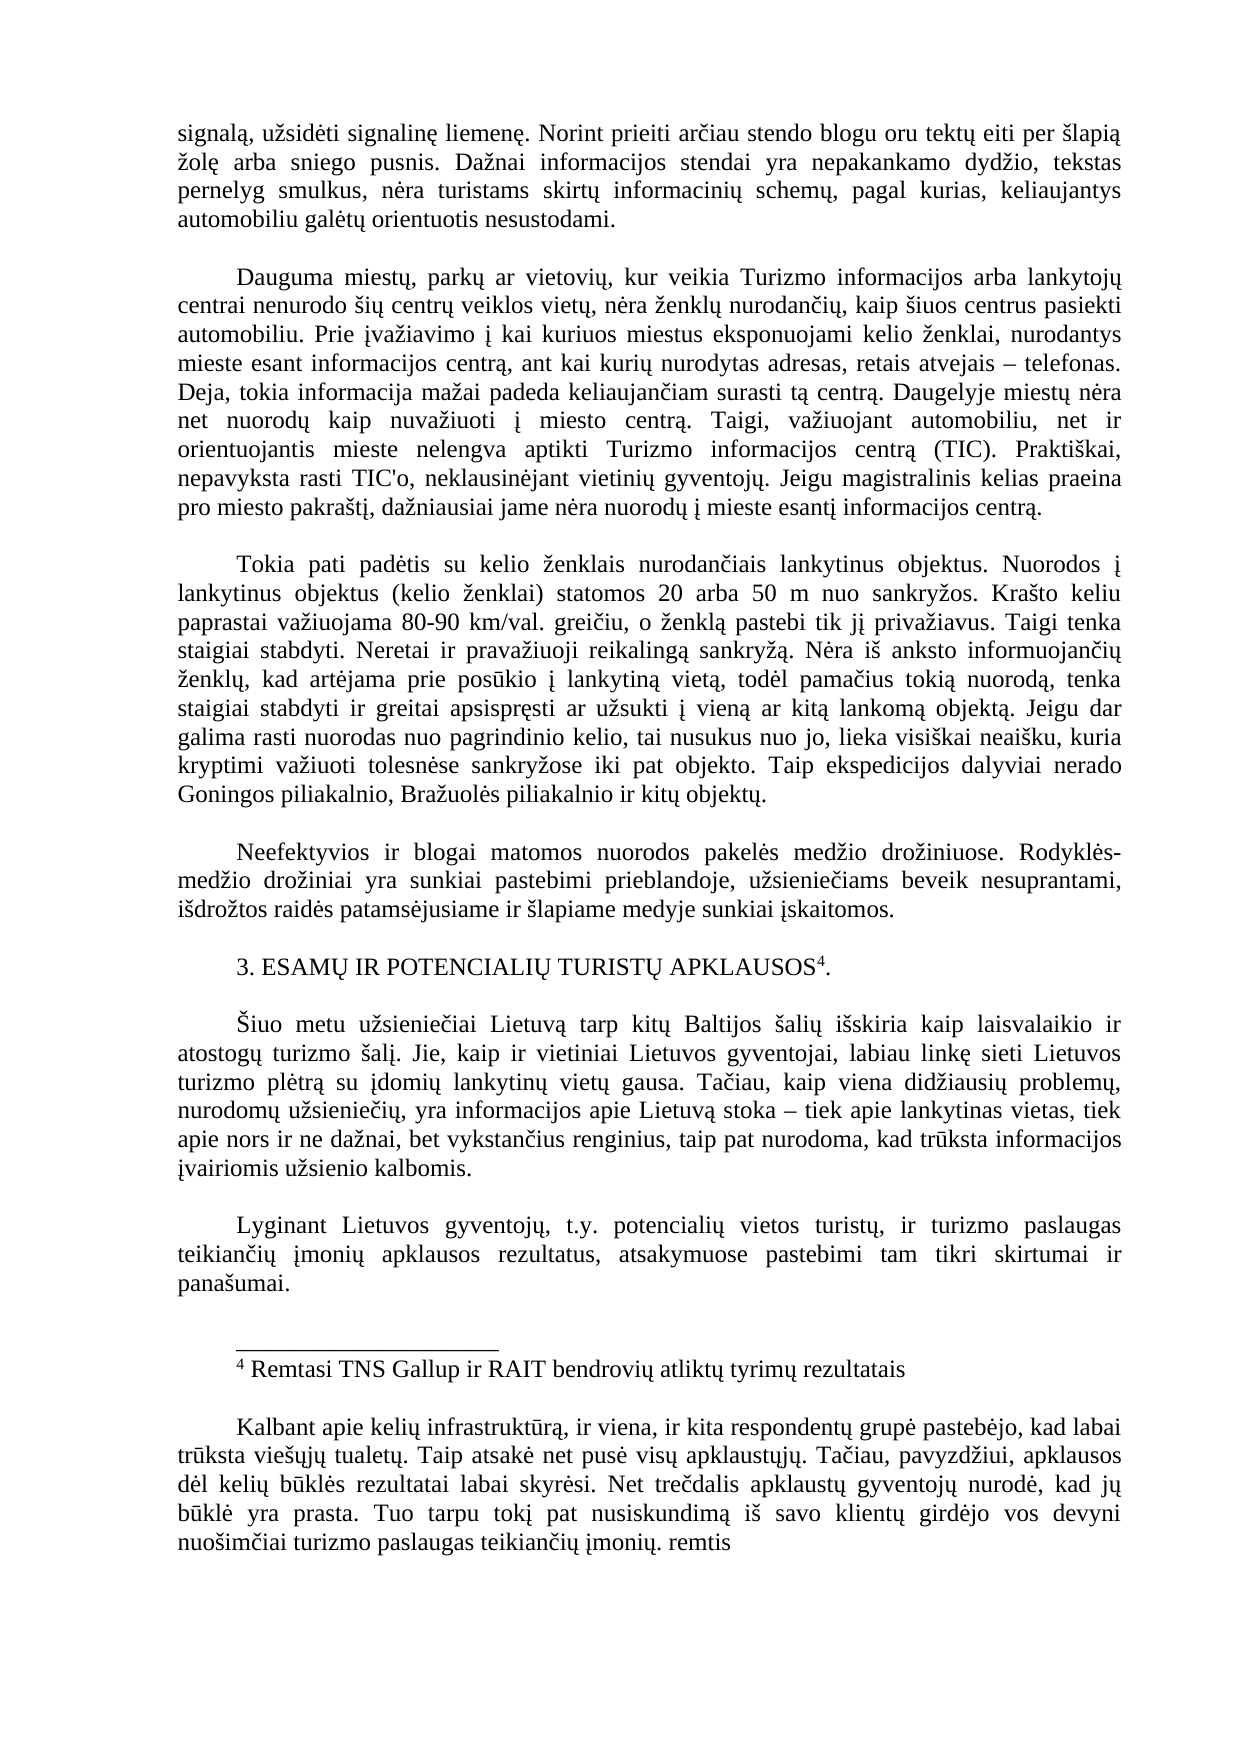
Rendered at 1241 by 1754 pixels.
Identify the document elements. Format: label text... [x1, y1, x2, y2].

text Šiuo metu užsieniečiai Lietuvą tarp kitų Baltijos šalių išskiria kaip laisvalaikio ir atostogų turizmo šalį. Jie, kaip ir vietiniai Lietuvos gyventojai, labiau linkę sieti Lietuvos turizmo plėtrą su įdomių lankytinų vietų gausa. Tačiau, kaip viena didžiausių problemų, nurodomų užsieniečių, yra informacijos apie Lietuvą stoka – tiek apie lankytinas vietas, tiek apie nors ir ne dažnai, bet vykstančius renginius, taip pat nurodoma, kad trūksta informacijos įvairiomis užsienio kalbomis. [177, 1009, 1122, 1182]
text Kalbant apie kelių infrastruktūrą, ir viena, ir kita respondentų grupė pastebėjo, kad labai trūksta viešųjų tualetų. Taip atsakė net pusė visų apklaustųjų. Tačiau, pavyzdžiui, apklausos dėl kelių būklės rezultatai labai skyrėsi. Net trečdalis apklaustų gyventojų nurodė, kad jų būklė yra prasta. Tuo tarpu tokį pat nusiskundimą iš savo klientų girdėjo vos devyni nuošimčiai turizmo paslaugas teikiančių įmonių. remtis [177, 1412, 1122, 1556]
text 3. ESAMŲ IR POTENCIALIŲ TURISTŲ APKLAUSOS4. [177, 952, 1122, 981]
text Tokia pati padėtis su kelio ženklais nurodančiais lankytinus objektus. Nuorodos į lankytinus objektus (kelio ženklai) statomos 20 arba 50 m nuo sankryžos. Krašto keliu paprastai važiuojama 80-90 km/val. greičiu, o ženklą pastebi tik jį privažiavus. Taigi tenka staigiai stabdyti. Neretai ir pravažiuoji reikalingą sankryžą. Nėra iš anksto informuojančių ženklų, kad artėjama prie posūkio į lankytiną vietą, todėl pamačius tokią nuorodą, tenka staigiai stabdyti ir greitai apsispręsti ar užsukti į vieną ar kitą lankomą objektą. Jeigu dar galima rasti nuorodas nuo pagrindinio kelio, tai nusukus nuo jo, lieka visiškai neaišku, kuria kryptimi važiuoti tolesnėse sankryžose iki pat objekto. Taip ekspedicijos dalyviai nerado Goningos piliakalnio, Bražuolės piliakalnio ir kitų objektų. [177, 549, 1122, 808]
text _____________________ [177, 1326, 1122, 1354]
text signalą, užsidėti signalinę liemenę. Norint prieiti arčiau stendo blogu oru tektų eiti per šlapią žolę arba sniego pusnis. Dažnai informacijos stendai yra nepakankamo dydžio, tekstas pernelyg smulkus, nėra turistams skirtų informacinių schemų, pagal kurias, keliaujantys automobiliu galėtų orientuotis nesustodami. [177, 118, 1122, 233]
text Lyginant Lietuvos gyventojų, t.y. potencialių vietos turistų, ir turizmo paslaugas teikiančių įmonių apklausos rezultatus, atsakymuose pastebimi tam tikri skirtumai ir panašumai. [177, 1211, 1122, 1297]
text Dauguma miestų, parkų ar vietovių, kur veikia Turizmo informacijos arba lankytojų centrai nenurodo šių centrų veiklos vietų, nėra ženklų nurodančių, kaip šiuos centrus pasiekti automobiliu. Prie įvažiavimo į kai kuriuos miestus eksponuojami kelio ženklai, nurodantys mieste esant informacijos centrą, ant kai kurių nurodytas adresas, retais atvejais – telefonas. Deja, tokia informacija mažai padeda keliaujančiam surasti tą centrą. Daugelyje miestų nėra net nuorodų kaip nuvažiuoti į miesto centrą. Taigi, važiuojant automobiliu, net ir orientuojantis mieste nelengva aptikti Turizmo informacijos centrą (TIC). Praktiškai, nepavyksta rasti TIC'o, neklausinėjant vietinių gyventojų. Jeigu magistralinis kelias praeina pro miesto pakraštį, dažniausiai jame nėra nuorodų į mieste esantį informacijos centrą. [177, 262, 1122, 521]
text Neefektyvios ir blogai matomos nuorodos pakelės medžio drožiniuose. Rodyklės-medžio drožiniai yra sunkiai pastebimi prieblandoje, užsieniečiams beveik nesuprantami, išdrožtos raidės patamsėjusiame ir šlapiame medyje sunkiai įskaitomos. [177, 837, 1122, 923]
text 4 Remtasi TNS Gallup ir RAIT bendrovių atliktų tyrimų rezultatais [177, 1354, 1122, 1383]
